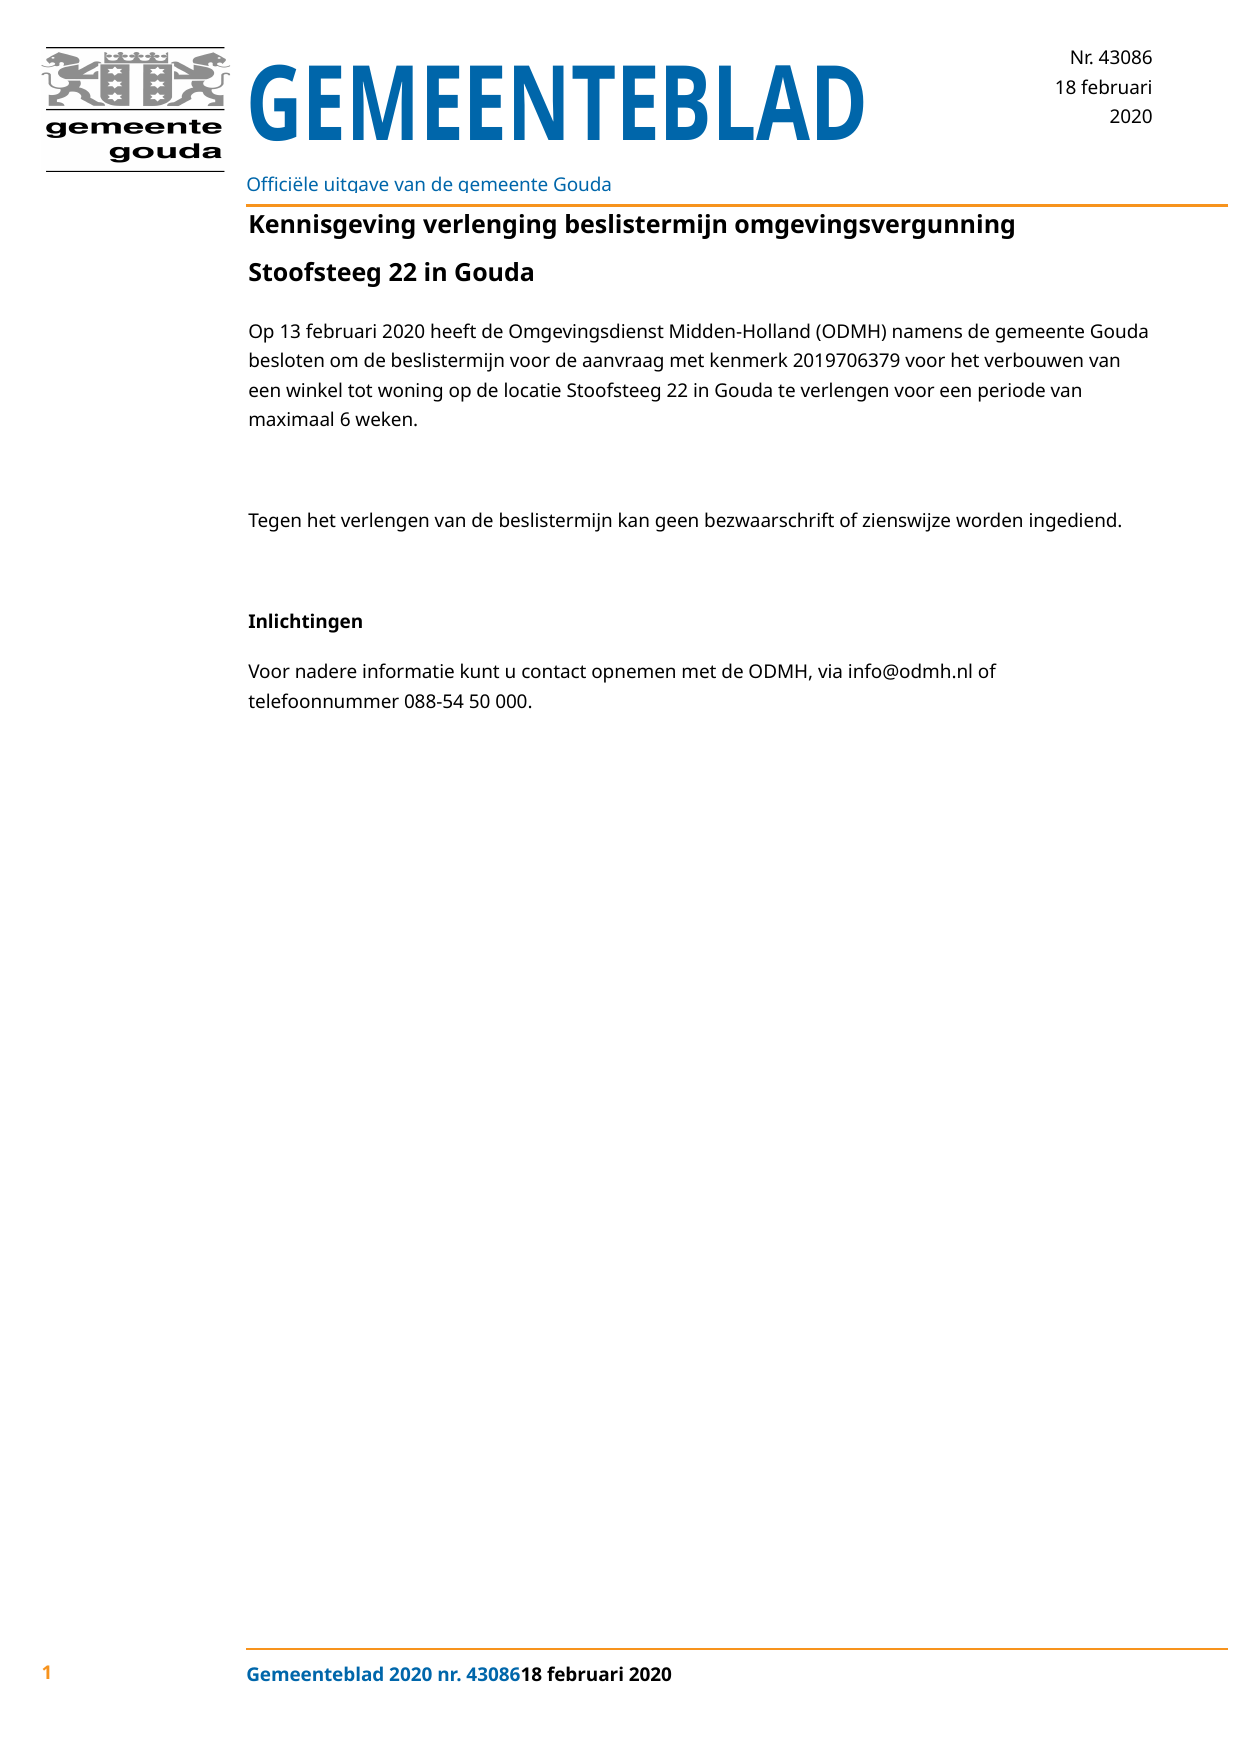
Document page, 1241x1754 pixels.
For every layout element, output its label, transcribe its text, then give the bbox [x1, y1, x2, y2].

text Inlichtingen [248, 608, 1152, 634]
text Kennisgeving verlenging beslistermijn omgevingsvergunning Stoofsteeg 22 in Gouda [248, 207, 1152, 288]
text Op 13 februari 2020 heeft de Omgevingsdienst Midden-Holland (ODMH) namens de gemeente Gouda besloten om de beslistermijn voor de aanvraag met kenmerk 2019706379 voor het verbouwen van een winkel tot woning op de locatie Stoofsteeg 22 in Gouda te verlengen voor een periode van maximaal 6 weken. [248, 318, 1152, 432]
text Voor nadere informatie kunt u contact opnemen met de ODMH, via info@odmh.nl of telefoonnummer 088-54 50 000. [248, 659, 1152, 714]
text Tegen het verlengen van de beslistermijn kan geen bezwaarschrift of zienswijze worden ingediend. [248, 507, 1152, 533]
picture [41, 47, 231, 172]
